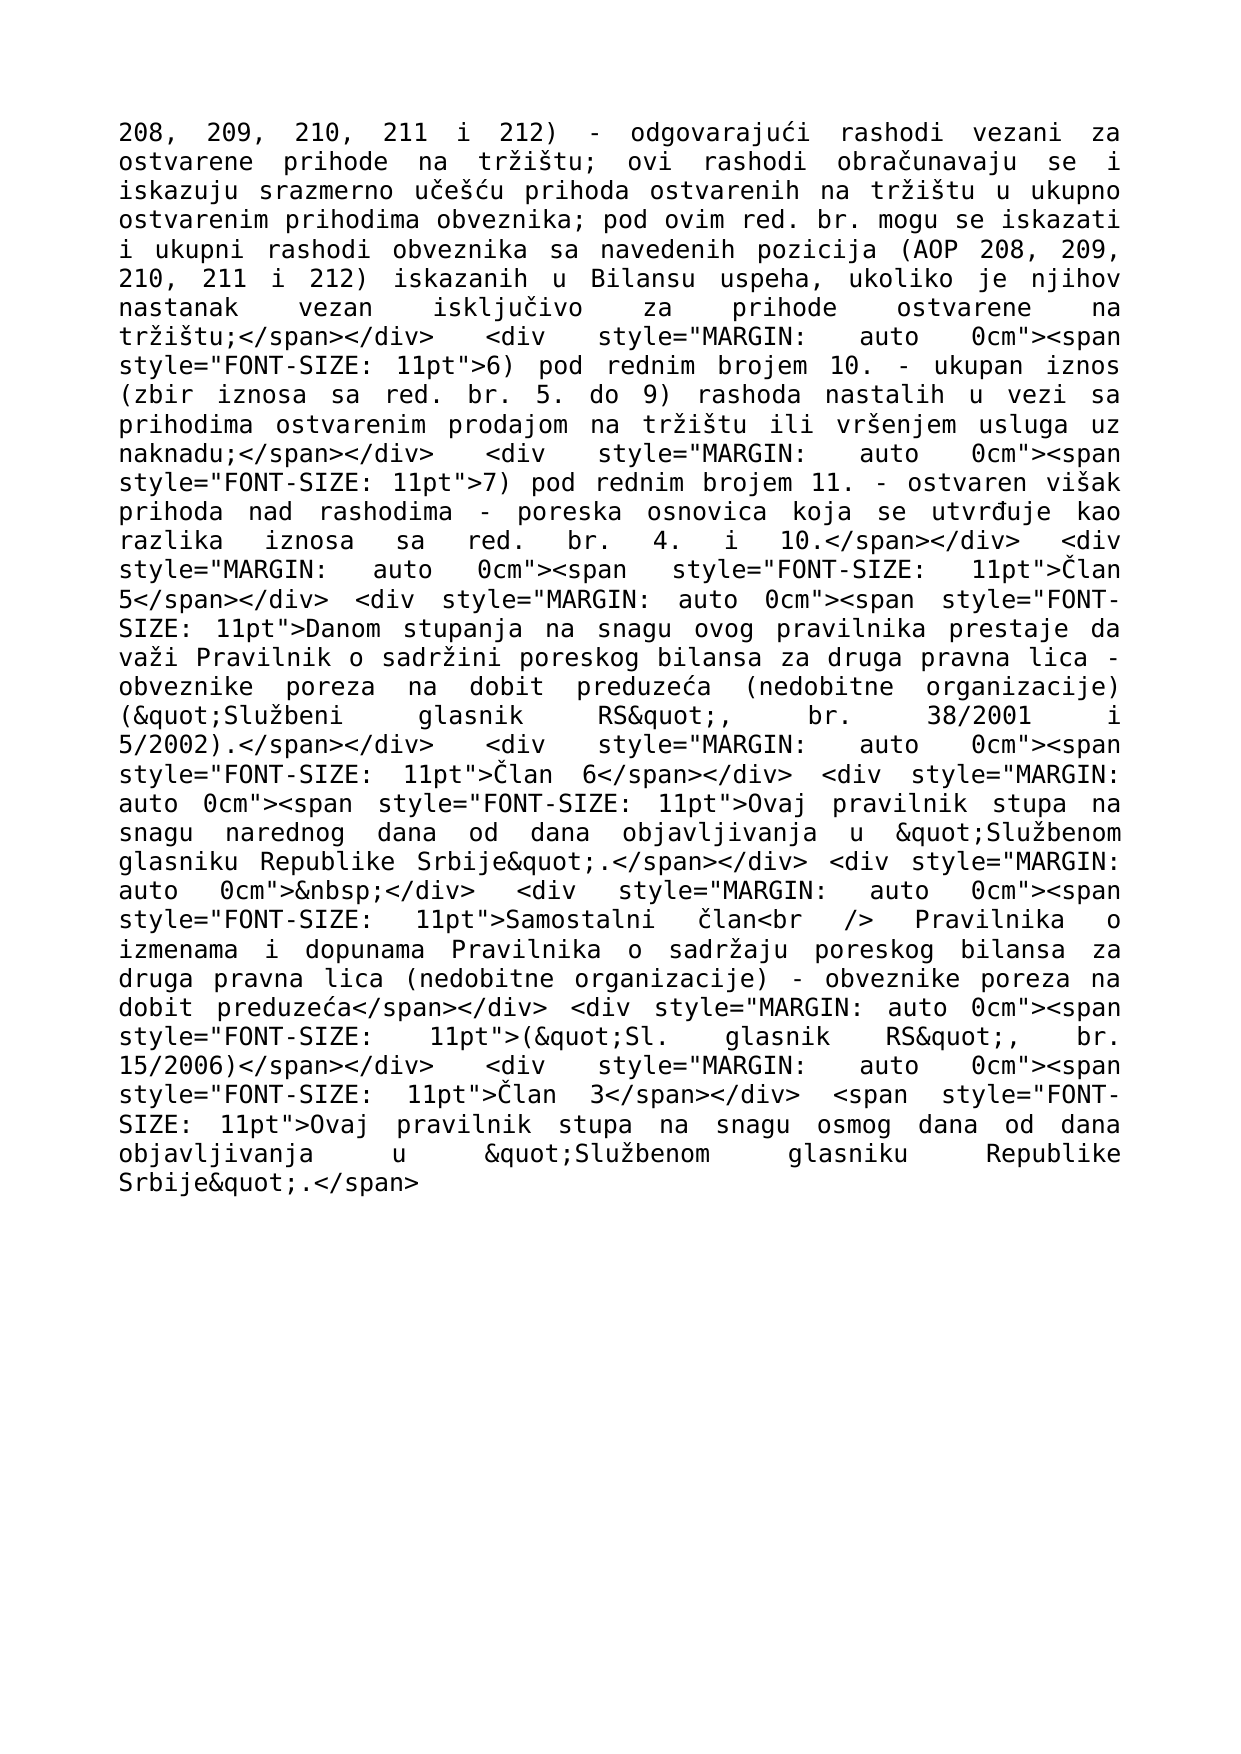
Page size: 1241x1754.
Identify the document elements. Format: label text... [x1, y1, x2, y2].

text 208, 209, 210, 211 i 212) - odgovarajući rashodi vezani za ostvarene prihode na tržištu; ovi rashodi obračunavaju se i iskazuju srazmerno učešću prihoda ostvarenih na tržištu u ukupno ostvarenim prihodima obveznika; pod ovim red. br. mogu se iskazati i ukupni rashodi obveznika sa navedenih pozicija (AOP 208, 209, 210, 211 i 212) iskazanih u Bilansu uspeha, ukoliko je njihov nastanak vezan isključivo za prihode ostvarene na tržištu;</span></div> <div style="MARGIN: auto 0cm"><span style="FONT-SIZE: 11pt">6) pod rednim brojem 10. - ukupan iznos (zbir iznosa sa red. br. 5. do 9) rashoda nastalih u vezi sa prihodima ostvarenim prodajom na tržištu ili vršenjem usluga uz naknadu;</span></div> <div style="MARGIN: auto 0cm"><span style="FONT-SIZE: 11pt">7) pod rednim brojem 11. - ostvaren višak prihoda nad rashodima - poreska osnovica koja se utvrđuje kao razlika iznosa sa red. br. 4. i 10.</span></div> <div style="MARGIN: auto 0cm"><span style="FONT-SIZE: 11pt">Član 5</span></div> <div style="MARGIN: auto 0cm"><span style="FONT-SIZE: 11pt">Danom stupanja na snagu ovog pravilnika prestaje da važi Pravilnik o sadržini poreskog bilansa za druga pravna lica - obveznike poreza na dobit preduzeća (nedobitne organizacije) (&quot;Službeni glasnik RS&quot;, br. 38/2001 i 5/2002).</span></div> <div style="MARGIN: auto 0cm"><span style="FONT-SIZE: 11pt">Član 6</span></div> <div style="MARGIN: auto 0cm"><span style="FONT-SIZE: 11pt">Ovaj pravilnik stupa na snagu narednog dana od dana objavljivanja u &quot;Službenom glasniku Republike Srbije&quot;.</span></div> <div style="MARGIN: auto 0cm">&nbsp;</div> <div style="MARGIN: auto 0cm"><span style="FONT-SIZE: 11pt">Samostalni član<br /> Pravilnika o izmenama i dopunama Pravilnika o sadržaju poreskog bilansa za druga pravna lica (nedobitne organizacije) - obveznike poreza na dobit preduzeća</span></div> <div style="MARGIN: auto 0cm"><span style="FONT-SIZE: 11pt">(&quot;Sl. glasnik RS&quot;, br. 15/2006)</span></div> <div style="MARGIN: auto 0cm"><span style="FONT-SIZE: 11pt">Član 3</span></div> <span style="FONT-SIZE: 11pt">Ovaj pravilnik stupa na snagu osmog dana od dana objavljivanja u &quot;Službenom glasniku Republike Srbije&quot;.</span> [118, 118, 1122, 1197]
